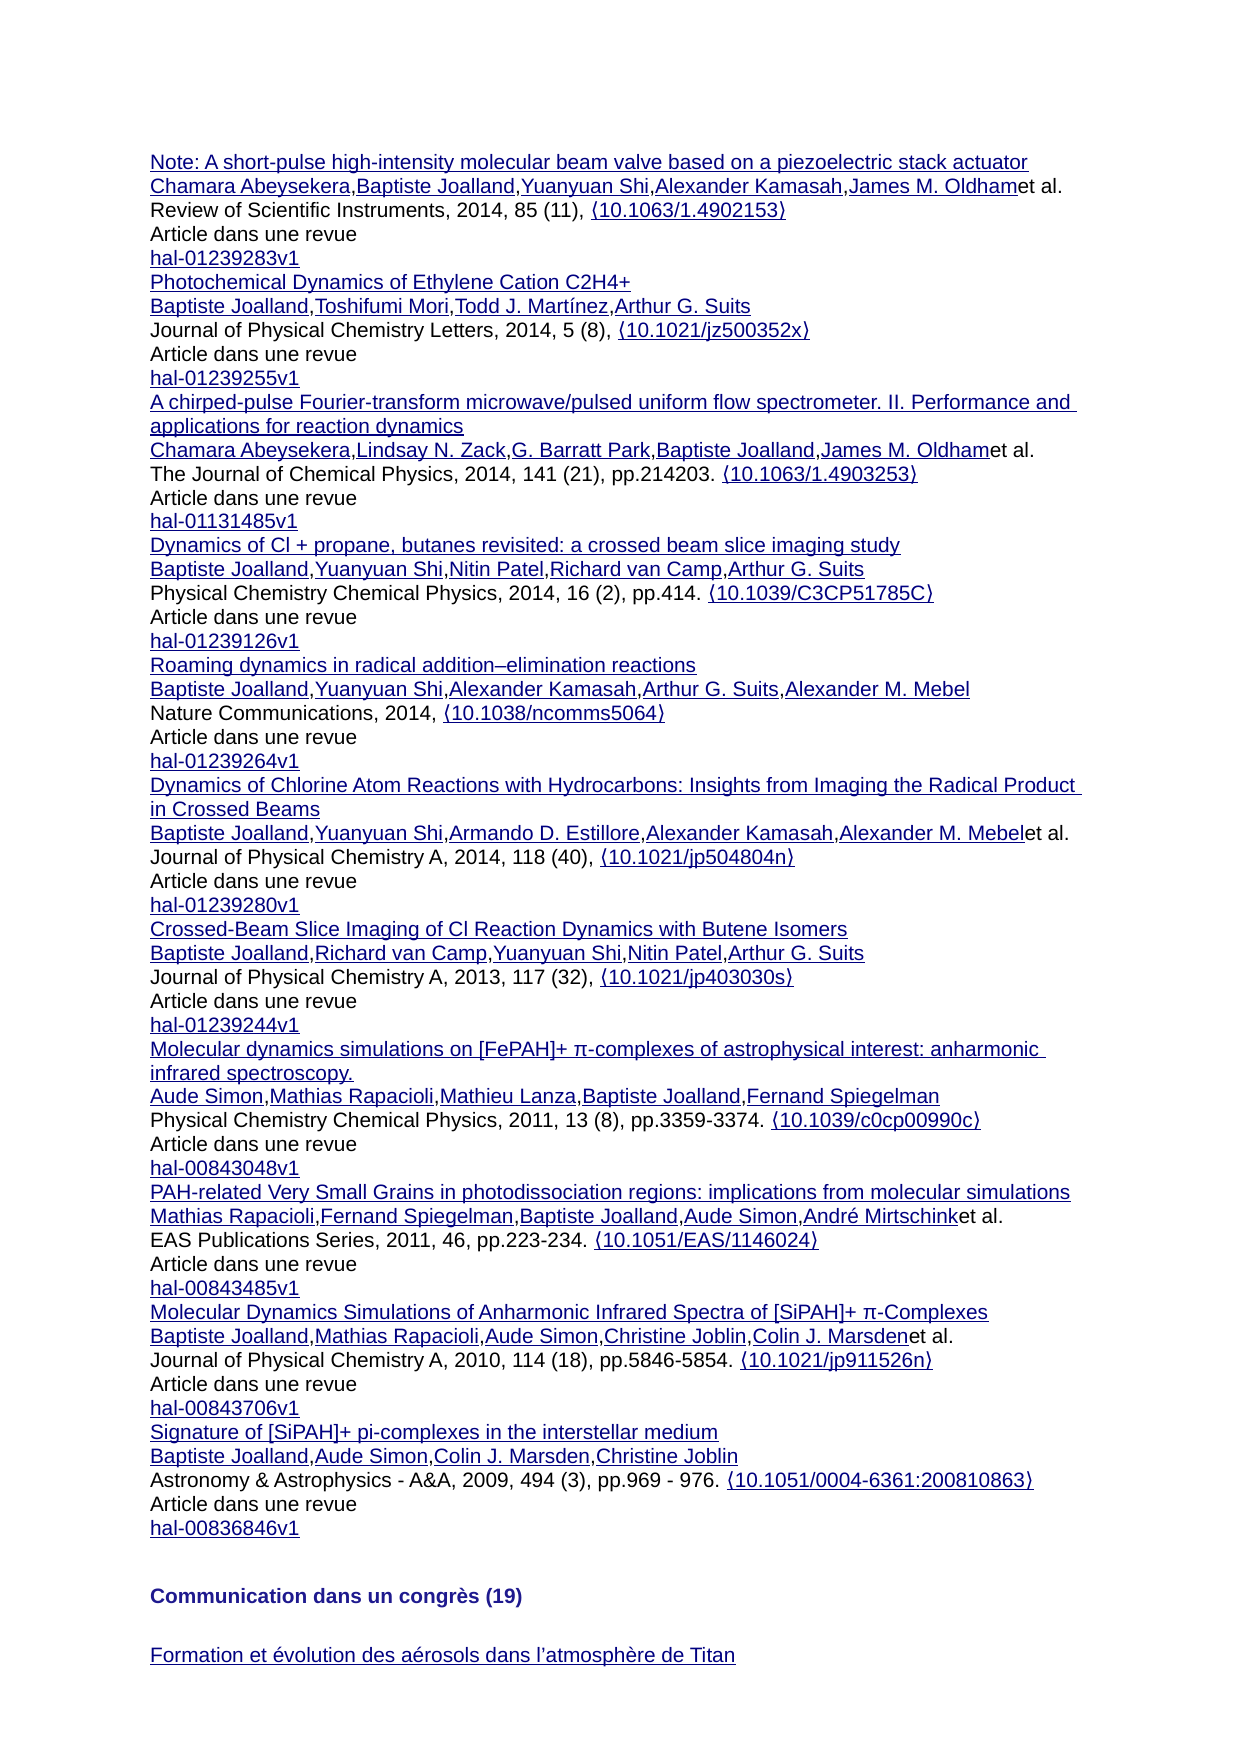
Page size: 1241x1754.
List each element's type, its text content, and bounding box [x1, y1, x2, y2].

table_cell Roaming dynamics in radical addition–elimination reactions Baptiste Joalland,Yuanyuan Shi,Alexander Kamasah,Arthur G. Suits,Alexander M. Mebel Nature Communications, 2014, ⟨10.1038/ncomms5064⟩ Article dans une revue hal-01239264v1 [150, 653, 1090, 773]
table_cell Crossed-Beam Slice Imaging of Cl Reaction Dynamics with Butene Isomers Baptiste Joalland,Richard van Camp,Yuanyuan Shi,Nitin Patel,Arthur G. Suits Journal of Physical Chemistry A, 2013, 117 (32), ⟨10.1021/jp403030s⟩ Article dans une revue hal-01239244v1 [150, 917, 1090, 1036]
table_cell PAH-related Very Small Grains in photodissociation regions: implications from molecular simulations Mathias Rapacioli,Fernand Spiegelman,Baptiste Joalland,Aude Simon,André Mirtschinket al. EAS Publications Series, 2011, 46, pp.223-234. ⟨10.1051/EAS/1146024⟩ Article dans une revue hal-00843485v1 [150, 1180, 1090, 1300]
table_cell Dynamics of Chlorine Atom Reactions with Hydrocarbons: Insights from Imaging the Radical Product in Crossed Beams Baptiste Joalland,Yuanyuan Shi,Armando D. Estillore,Alexander Kamasah,Alexander M. Mebelet al. Journal of Physical Chemistry A, 2014, 118 (40), ⟨10.1021/jp504804n⟩ Article dans une revue hal-01239280v1 [150, 773, 1090, 917]
subtitle Communication dans un congrès (19) [150, 1584, 1090, 1608]
table_cell Photochemical Dynamics of Ethylene Cation C2H4+ Baptiste Joalland,Toshifumi Mori,Todd J. Martínez,Arthur G. Suits Journal of Physical Chemistry Letters, 2014, 5 (8), ⟨10.1021/jz500352x⟩ Article dans une revue hal-01239255v1 [150, 270, 1090, 389]
table_cell Dynamics of Cl + propane, butanes revisited: a crossed beam slice imaging study Baptiste Joalland,Yuanyuan Shi,Nitin Patel,Richard van Camp,Arthur G. Suits Physical Chemistry Chemical Physics, 2014, 16 (2), pp.414. ⟨10.1039/C3CP51785C⟩ Article dans une revue hal-01239126v1 [150, 533, 1090, 653]
table_cell Molecular dynamics simulations on [FePAH]+ π-complexes of astrophysical interest: anharmonic infrared spectroscopy. Aude Simon,Mathias Rapacioli,Mathieu Lanza,Baptiste Joalland,Fernand Spiegelman Physical Chemistry Chemical Physics, 2011, 13 (8), pp.3359-3374. ⟨10.1039/c0cp00990c⟩ Article dans une revue hal-00843048v1 [150, 1036, 1090, 1180]
table_cell Signature of [SiPAH]+ pi-complexes in the interstellar medium Baptiste Joalland,Aude Simon,Colin J. Marsden,Christine Joblin Astronomy & Astrophysics - A&A, 2009, 494 (3), pp.969 - 976. ⟨10.1051/0004-6361:200810863⟩ Article dans une revue hal-00836846v1 [150, 1420, 1090, 1539]
table_cell Molecular Dynamics Simulations of Anharmonic Infrared Spectra of [SiPAH]+ π-Complexes Baptiste Joalland,Mathias Rapacioli,Aude Simon,Christine Joblin,Colin J. Marsdenet al. Journal of Physical Chemistry A, 2010, 114 (18), pp.5846-5854. ⟨10.1021/jp911526n⟩ Article dans une revue hal-00843706v1 [150, 1300, 1090, 1420]
table_cell Note: A short-pulse high-intensity molecular beam valve based on a piezoelectric stack actuator Chamara Abeysekera,Baptiste Joalland,Yuanyuan Shi,Alexander Kamasah,James M. Oldhamet al. Review of Scientific Instruments, 2014, 85 (11), ⟨10.1063/1.4902153⟩ Article dans une revue hal-01239283v1 [150, 150, 1090, 270]
table_cell A chirped-pulse Fourier-transform microwave/pulsed uniform flow spectrometer. II. Performance and applications for reaction dynamics Chamara Abeysekera,Lindsay N. Zack,G. Barratt Park,Baptiste Joalland,James M. Oldhamet al. The Journal of Chemical Physics, 2014, 141 (21), pp.214203. ⟨10.1063/1.4903253⟩ Article dans une revue hal-01131485v1 [150, 390, 1090, 533]
table_header Formation et évolution des aérosols dans l’atmosphère de Titan [150, 1643, 1090, 1667]
